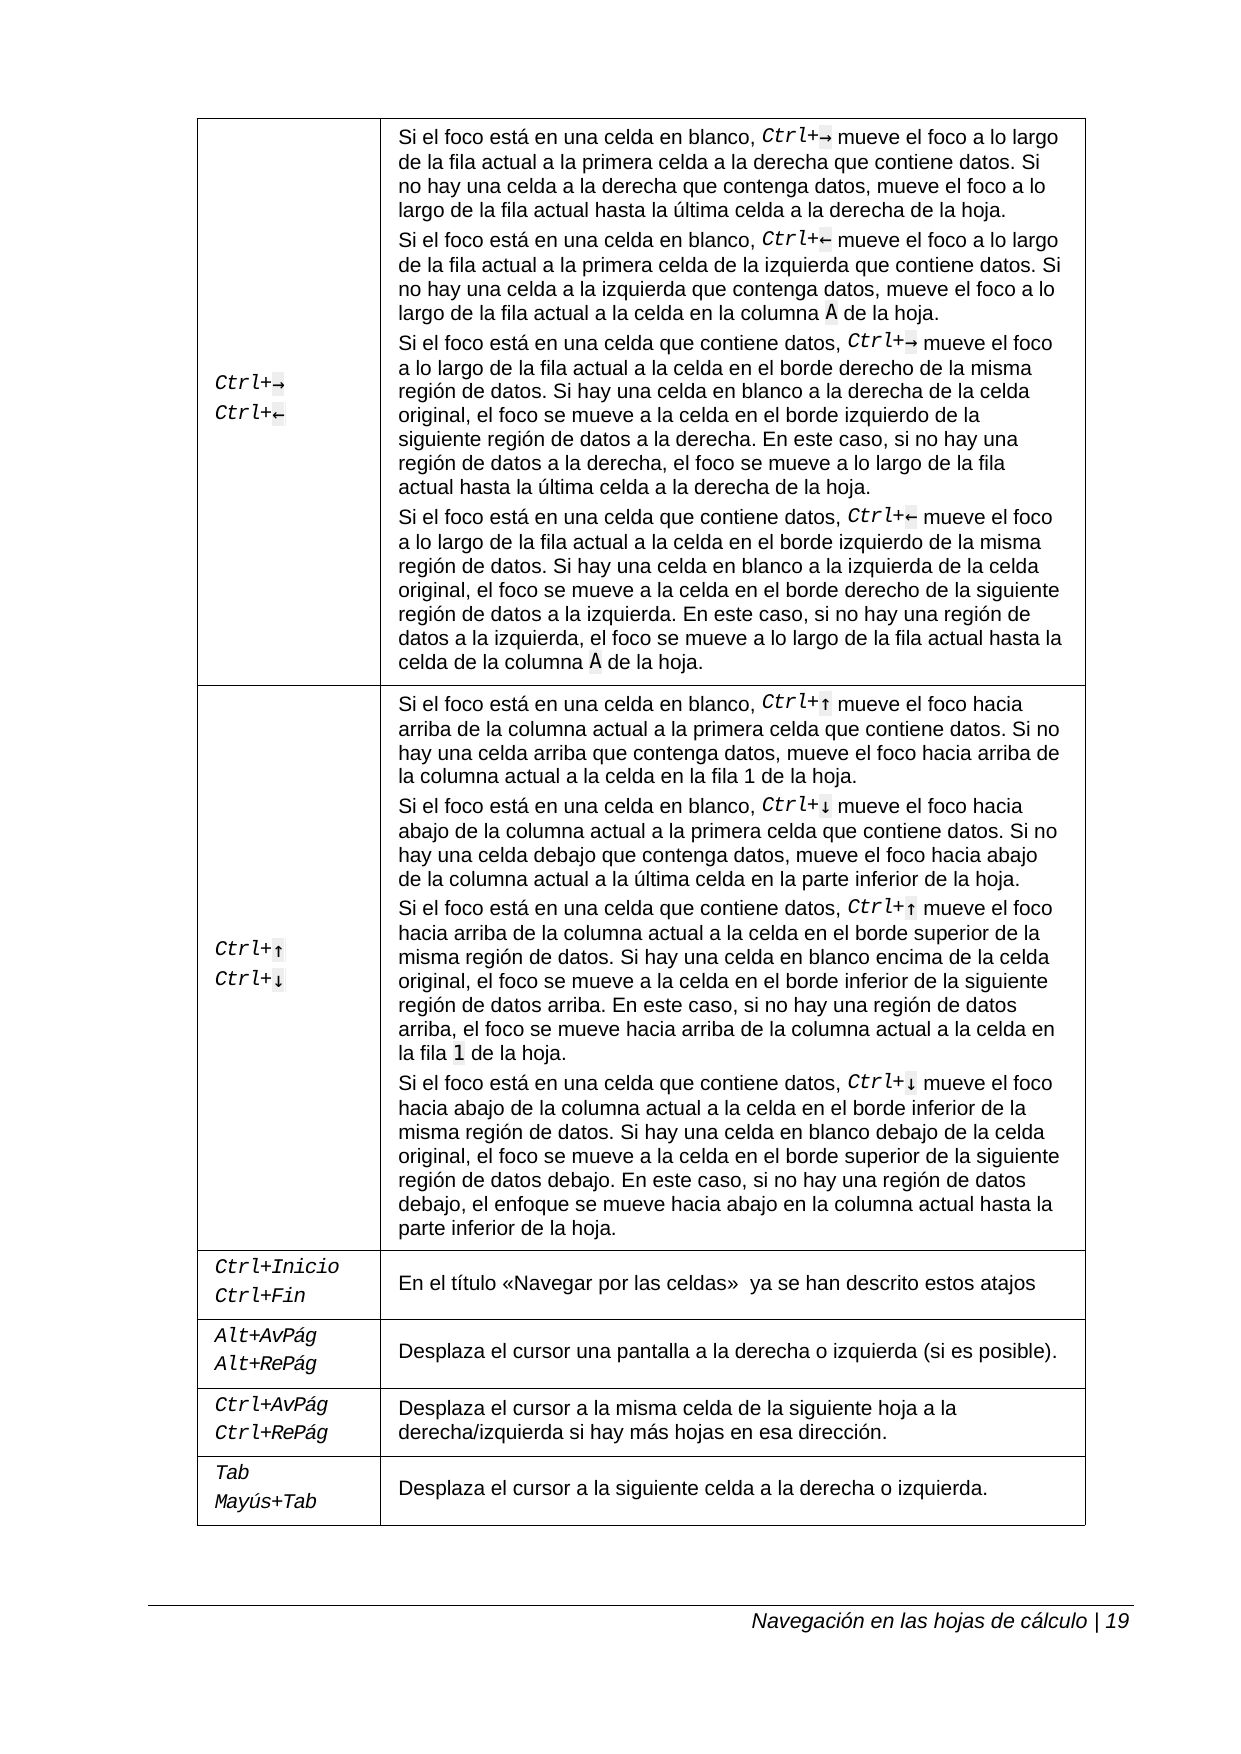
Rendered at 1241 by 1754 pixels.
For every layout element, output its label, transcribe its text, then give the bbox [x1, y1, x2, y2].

table_cell En el título «Navegar por las celdas» ya se han descrito estos atajos [381, 1251, 1085, 1319]
table_cell Tab Mayús+Tab [198, 1457, 380, 1525]
table_cell Alt+AvPág Alt+RePág [198, 1320, 380, 1388]
table_cell Desplaza el cursor a la misma celda de la siguiente hoja a la derecha/izquierda si hay más hojas en esa dirección. [381, 1389, 1085, 1456]
table_cell Ctrl+Inicio Ctrl+Fin [198, 1251, 380, 1319]
table_cell Si el foco está en una celda en blanco, Ctrl+→ mueve el foco a lo largo de la fila actual a la primera celda a la derecha que contiene datos. Si no hay una celda a la derecha que contenga datos, mueve el foco a lo largo de la fila actual hasta la última celda a la derecha de la hoja. Si el foco está en una celda en blanco, Ctrl+← mueve el foco a lo largo de la fila actual a la primera celda de la izquierda que contiene datos. Si no hay una celda a la izquierda que contenga datos, mueve el foco a lo largo de la fila actual a la celda en la columna A de la hoja. Si el foco está en una celda que contiene datos, Ctrl+→ mueve el foco a lo largo de la fila actual a la celda en el borde derecho de la misma región de datos. Si hay una celda en blanco a la derecha de la celda original, el foco se mueve a la celda en el borde izquierdo de la siguiente región de datos a la derecha. En este caso, si no hay una región de datos a la derecha, el foco se mueve a lo largo de la fila actual hasta la última celda a la derecha de la hoja. Si el foco está en una celda que contiene datos, Ctrl+← mueve el foco a lo largo de la fila actual a la celda en el borde izquierdo de la misma región de datos. Si hay una celda en blanco a la izquierda de la celda original, el foco se mueve a la celda en el borde derecho de la siguiente región de datos a la izquierda. En este caso, si no hay una región de datos a la izquierda, el foco se mueve a lo largo de la fila actual hasta la celda de la columna A de la hoja. [381, 119, 1085, 684]
table_cell Desplaza el cursor a la siguiente celda a la derecha o izquierda. [381, 1457, 1085, 1525]
table_cell Ctrl+AvPág Ctrl+RePág [198, 1389, 380, 1456]
table_cell Ctrl+→ Ctrl+← [198, 119, 380, 684]
table_cell Ctrl+↑ Ctrl+↓ [198, 686, 380, 1250]
table_cell Desplaza el cursor una pantalla a la derecha o izquierda (si es posible). [381, 1320, 1085, 1388]
table_cell Si el foco está en una celda en blanco, Ctrl+↑ mueve el foco hacia arriba de la columna actual a la primera celda que contiene datos. Si no hay una celda arriba que contenga datos, mueve el foco hacia arriba de la columna actual a la celda en la fila 1 de la hoja. Si el foco está en una celda en blanco, Ctrl+↓ mueve el foco hacia abajo de la columna actual a la primera celda que contiene datos. Si no hay una celda debajo que contenga datos, mueve el foco hacia abajo de la columna actual a la última celda en la parte inferior de la hoja. Si el foco está en una celda que contiene datos, Ctrl+↑ mueve el foco hacia arriba de la columna actual a la celda en el borde superior de la misma región de datos. Si hay una celda en blanco encima de la celda original, el foco se mueve a la celda en el borde inferior de la siguiente región de datos arriba. En este caso, si no hay una región de datos arriba, el foco se mueve hacia arriba de la columna actual a la celda en la fila 1 de la hoja. Si el foco está en una celda que contiene datos, Ctrl+↓ mueve el foco hacia abajo de la columna actual a la celda en el borde inferior de la misma región de datos. Si hay una celda en blanco debajo de la celda original, el foco se mueve a la celda en el borde superior de la siguiente región de datos debajo. En este caso, si no hay una región de datos debajo, el enfoque se mueve hacia abajo en la columna actual hasta la parte inferior de la hoja. [381, 686, 1085, 1250]
